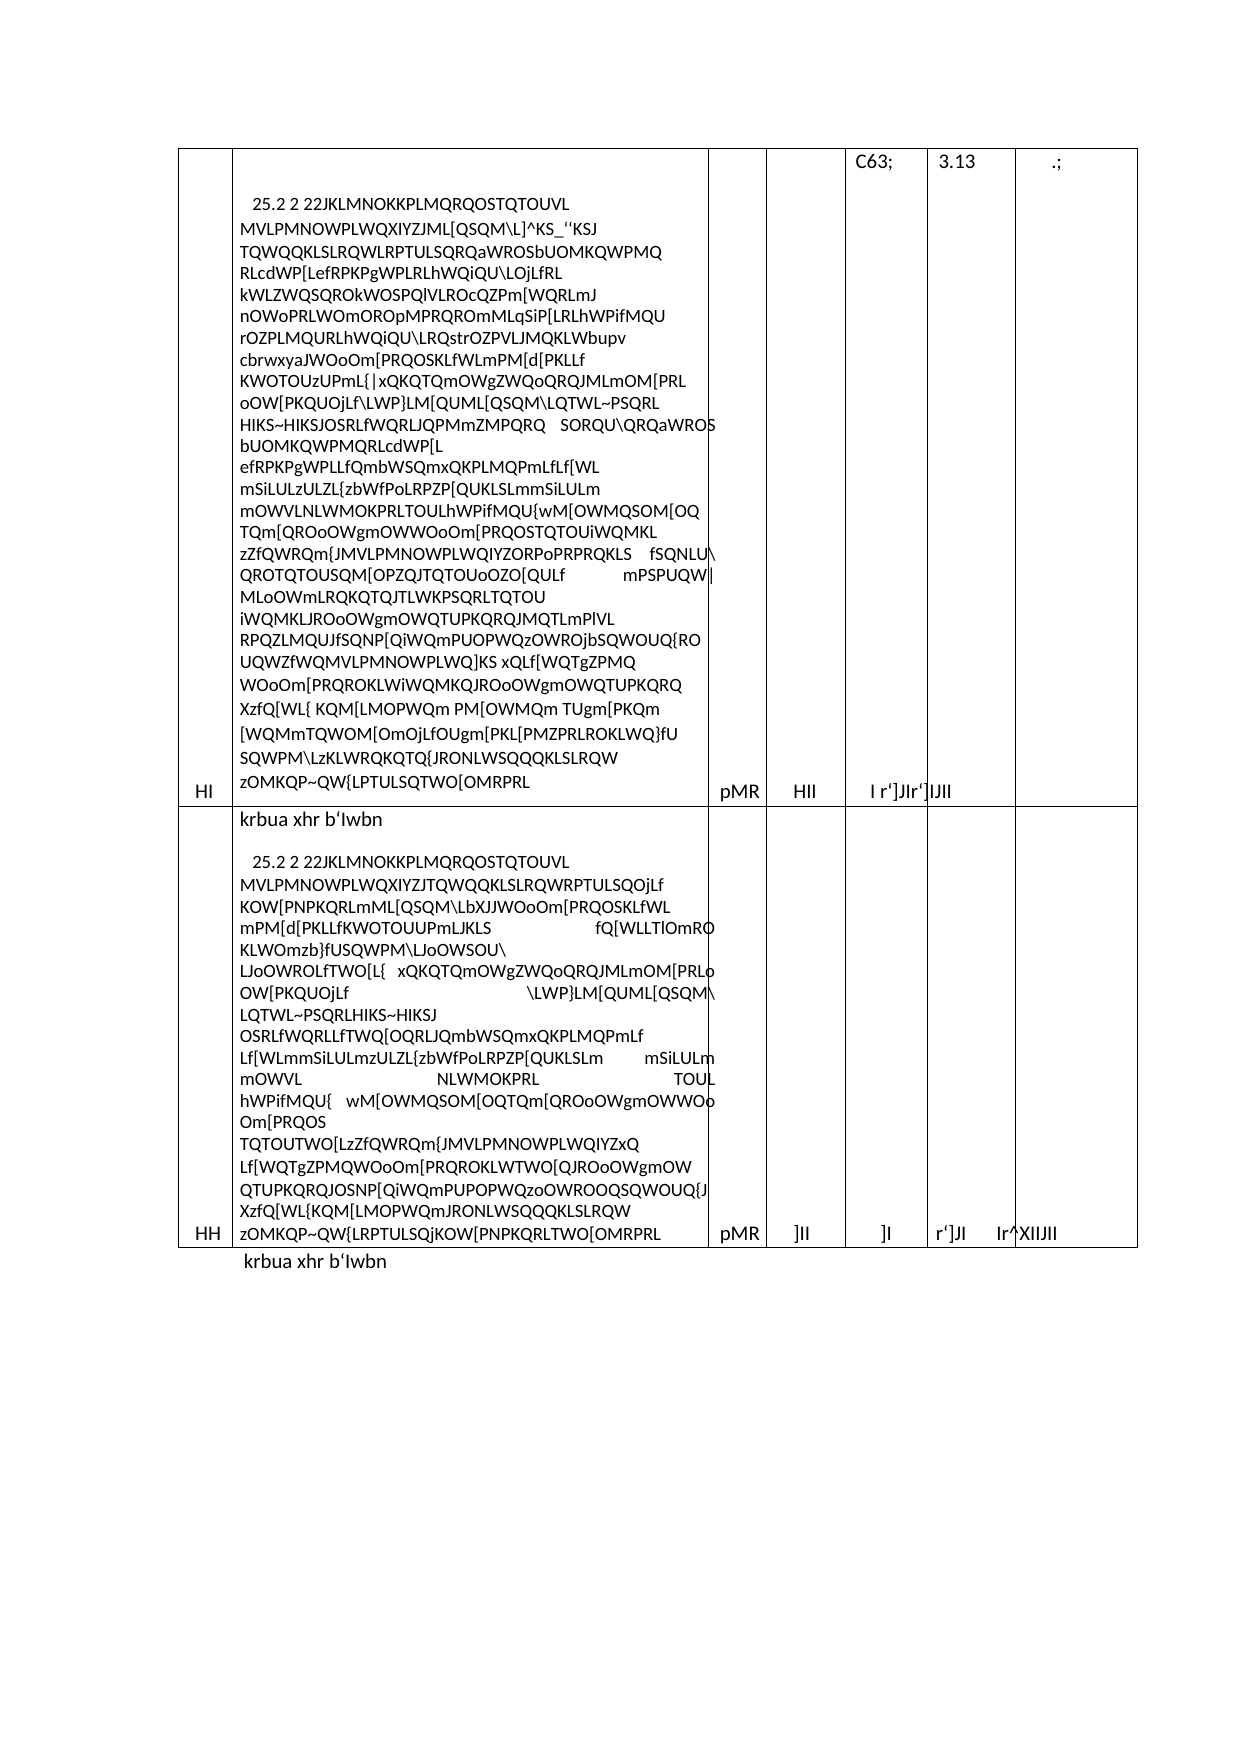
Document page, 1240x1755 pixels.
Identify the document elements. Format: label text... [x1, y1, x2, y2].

table_cell Ir^XIIJII [1016, 850, 1137, 1247]
table_cell .; [1016, 149, 1137, 192]
table_cell [1016, 193, 1137, 806]
table_cell [709, 807, 766, 850]
table_cell ]I [846, 850, 927, 1247]
table_cell [767, 807, 845, 850]
table_cell 25.2 2 22JKLMNOKKPLMQRQOSTQTOUVL MVLPMNOWPLWQXIYZJTQWQQKLSLRQWRPTULSQOjLf KOW[PNPKQRLmML[QSQM\LbXJJWOoOm[PRQOSKLfWL mPM[d[PKLLfKWOTOUUPmLJKLS fQ[WLLTlOmRO KLWOmzb}fUSQWPM\LJoOWSOU\LJoOWROLfTWO[L{ xQKQTQmOWgZWQoQRQJMLmOM[PRLoOW[PKQUOjLf \LWP}LM[QUML[QSQM\LQTWL~PSQRLHIKS~HIKSJ OSRLfWQRLLfTWQ[OQRLJQmbWSQmxQKPLMQPmLf Lf[WLmmSiLULmzULZL{zbWfPoLRPZP[QUKLSLm mSiLULm mOWVL NLWMOKPRL TOUL hWPifMQU{ wM[OWMQSOM[OQTQm[QROoOWgmOWWOoOm[PRQOS TQTOUTWO[LzZfQWRQm{JMVLPMNOWPLWQIYZxQ Lf[WQTgZPMQWOoOm[PRQROKLWTWO[QJROoOWgmOW QTUPKQRQJOSNP[QiWQmPUPOPWQzoOWROOQSQWOUQ{J XzfQ[WL{KQM[LMOPWQmJRONLWSQQQKLSLRQW zOMKQP~QW{LRPTULSQjKOW[PNPKQRLTWO[OMRPRL [233, 850, 708, 1247]
table_cell 3.13 [928, 149, 1015, 192]
table_cell pMR [709, 193, 766, 806]
table_cell r‘]JI [928, 850, 1015, 1247]
table_cell ]II [767, 850, 845, 1247]
table_cell [179, 149, 232, 192]
table_cell C63; [846, 149, 927, 192]
table_cell krbua xhr b‘Iwbn [233, 807, 708, 850]
table_cell [846, 193, 927, 806]
table_cell [1016, 807, 1137, 850]
text krbua xhr b‘Iwbn [244, 1248, 1142, 1273]
table_cell [928, 807, 1015, 850]
table_cell 25.2 2 22JKLMNOKKPLMQRQOSTQTOUVL MVLPMNOWPLWQXIYZJML[QSQM\L]^KS_‘‘KSJ TQWQQKLSLRQWLRPTULSQRQaWROSbUOMKQWPMQ RLcdWP[LefRPKPgWPLRLhWQiQU\LOjLfRL kWLZWQSQROkWOSPQlVLROcQZPm[WQRLmJ nOWoPRLWOmOROpMPRQROmMLqSiP[LRLhWPifMQU rOZPLMQURLhWQiQU\LRQstrOZPVLJMQKLWbupv cbrwxyaJWOoOm[PRQOSKLfWLmPM[d[PKLLf KWOTOUzUPmL{|xQKQTQmOWgZWQoQRQJMLmOM[PRL oOW[PKQUOjLf\LWP}LM[QUML[QSQM\LQTWL~PSQRL HIKS~HIKSJOSRLfWQRLJQPMmZMPQRQ SORQU\QRQaWROS bUOMKQWPMQRLcdWP[L efRPKPgWPLLfQmbWSQmxQKPLMQPmLfLf[WL mSiLULzULZL{zbWfPoLRPZP[QUKLSLmmSiLULm mOWVLNLWMOKPRLTOULhWPifMQU{wM[OWMQSOM[OQ TQm[QROoOWgmOWWOoOm[PRQOSTQTOUiWQMKL zZfQWRQm{JMVLPMNOWPLWQIYZORPoPRPRQKLS fSQNLU\QROTQTOUSQM[OPZQJTQTOUoOZO[QULf mPSPUQW|MLoOWmLRQKQTQJTLWKPSQRLTQTOU iWQMKLJROoOWgmOWQTUPKQRQJMQTLmPlVL RPQZLMQUJfSQNP[QiWQmPUOPWQzOWROjbSQWOUQ{RO UQWZfWQMVLPMNOWPLWQ]KS xQLf[WQTgZPMQ WOoOm[PRQROKLWiWQMKQJROoOWgmOWQTUPKQRQ XzfQ[WL{ KQM[LMOPWQm PM[OWMQm TUgm[PKQm [WQMmTQWOM[OmOjLfOUgm[PKL[PMZPRLROKLWQ}fU SQWPM\LzKLWRQKQTQ{JRONLWSQQQKLSLRQW zOMKQP~QW{LPTULSQTWO[OMRPRL [233, 193, 708, 806]
table_cell I r‘]JIr‘]IJII [928, 193, 1015, 806]
table_cell [846, 807, 927, 850]
table_cell [233, 149, 708, 192]
table_cell [179, 807, 232, 850]
table_cell HH [179, 850, 232, 1247]
table_cell [767, 149, 845, 192]
table_cell pMR [709, 850, 766, 1247]
table_cell HI [179, 193, 232, 806]
table_cell [709, 149, 766, 192]
table_cell HII [767, 193, 845, 806]
